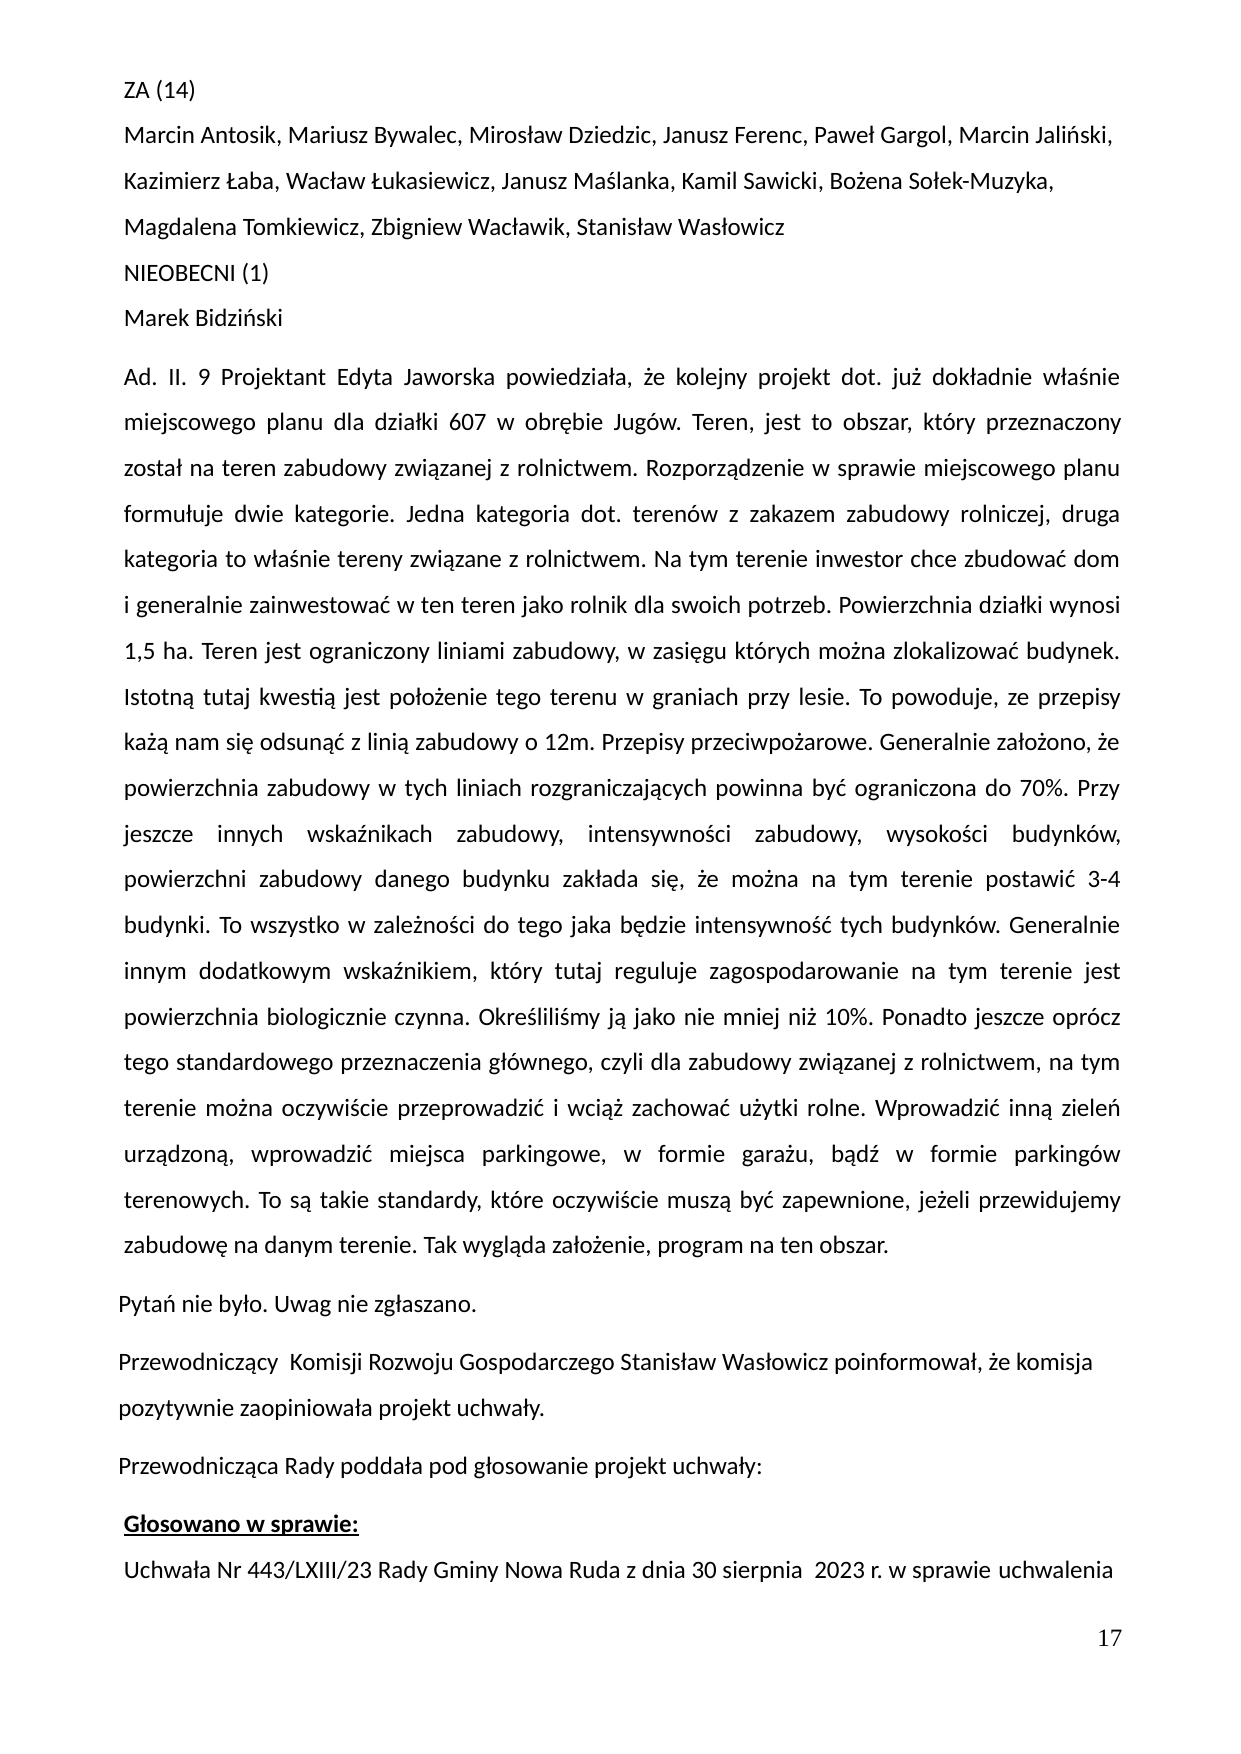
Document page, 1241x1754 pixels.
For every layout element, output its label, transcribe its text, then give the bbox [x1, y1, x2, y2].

list Głosowano w sprawie: Uchwała Nr 443/LXIII/23 Rady Gminy Nowa Ruda z dnia 30 sierpnia 2023 r. w sprawie uchwalenia [124, 1508, 1122, 1584]
list Ad. II. 9 Projektant Edyta Jaworska powiedziała, że kolejny projekt dot. już dokładnie właśnie miejscowego planu dla działki 607 w obrębie Jugów. Teren, jest to obszar, który przeznaczony został na teren zabudowy związanej z rolnictwem. Rozporządzenie w sprawie miejscowego planu formułuje dwie kategorie. Jedna kategoria dot. terenów z zakazem zabudowy rolniczej, druga kategoria to właśnie tereny związane z rolnictwem. Na tym terenie inwestor chce zbudować dom i generalnie zainwestować w ten teren jako rolnik dla swoich potrzeb. Powierzchnia działki wynosi 1,5 ha. Teren jest ograniczony liniami zabudowy, w zasięgu których można zlokalizować budynek. Istotną tutaj kwestią jest położenie tego terenu w graniach przy lesie. To powoduje, ze przepisy każą nam się odsunąć z linią zabudowy o 12m. Przepisy przeciwpożarowe. Generalnie założono, że powierzchnia zabudowy w tych liniach rozgraniczających powinna być ograniczona do 70%. Przy jeszcze innych wskaźnikach zabudowy, intensywności zabudowy, wysokości budynków, powierzchni zabudowy danego budynku zakłada się, że można na tym terenie postawić 3-4 budynki. To wszystko w zależności do tego jaka będzie intensywność tych budynków. Generalnie innym dodatkowym wskaźnikiem, który tutaj reguluje zagospodarowanie na tym terenie jest powierzchnia biologicznie czynna. Określiliśmy ją jako nie mniej niż 10%. Ponadto jeszcze oprócz tego standardowego przeznaczenia głównego, czyli dla zabudowy związanej z rolnictwem, na tym terenie można oczywiście przeprowadzić i wciąż zachować użytki rolne. Wprowadzić inną zieleń urządzoną, wprowadzić miejsca parkingowe, w formie garażu, bądź w formie parkingów terenowych. To są takie standardy, które oczywiście muszą być zapewnione, jeżeli przewidujemy zabudowę na danym terenie. Tak wygląda założenie, program na ten obszar. [124, 361, 1122, 1260]
list ZA (14) Marcin Antosik, Mariusz Bywalec, Mirosław Dziedzic, Janusz Ferenc, Paweł Gargol, Marcin Jaliński, Kazimierz Łaba, Wacław Łukasiewicz, Janusz Maślanka, Kamil Sawicki, Bożena Sołek-Muzyka, Magdalena Tomkiewicz, Zbigniew Wacławik, Stanisław Wasłowicz NIEOBECNI (1) Marek Bidziński [124, 74, 1122, 333]
text Przewodnicząca Rady poddała pod głosowanie projekt uchwały: [118, 1450, 1122, 1480]
text Pytań nie było. Uwag nie zgłaszano. [118, 1288, 1122, 1318]
text Przewodniczący Komisji Rozwoju Gospodarczego Stanisław Wasłowicz poinformował, że komisja pozytywnie zaopiniowała projekt uchwały. [118, 1346, 1122, 1422]
